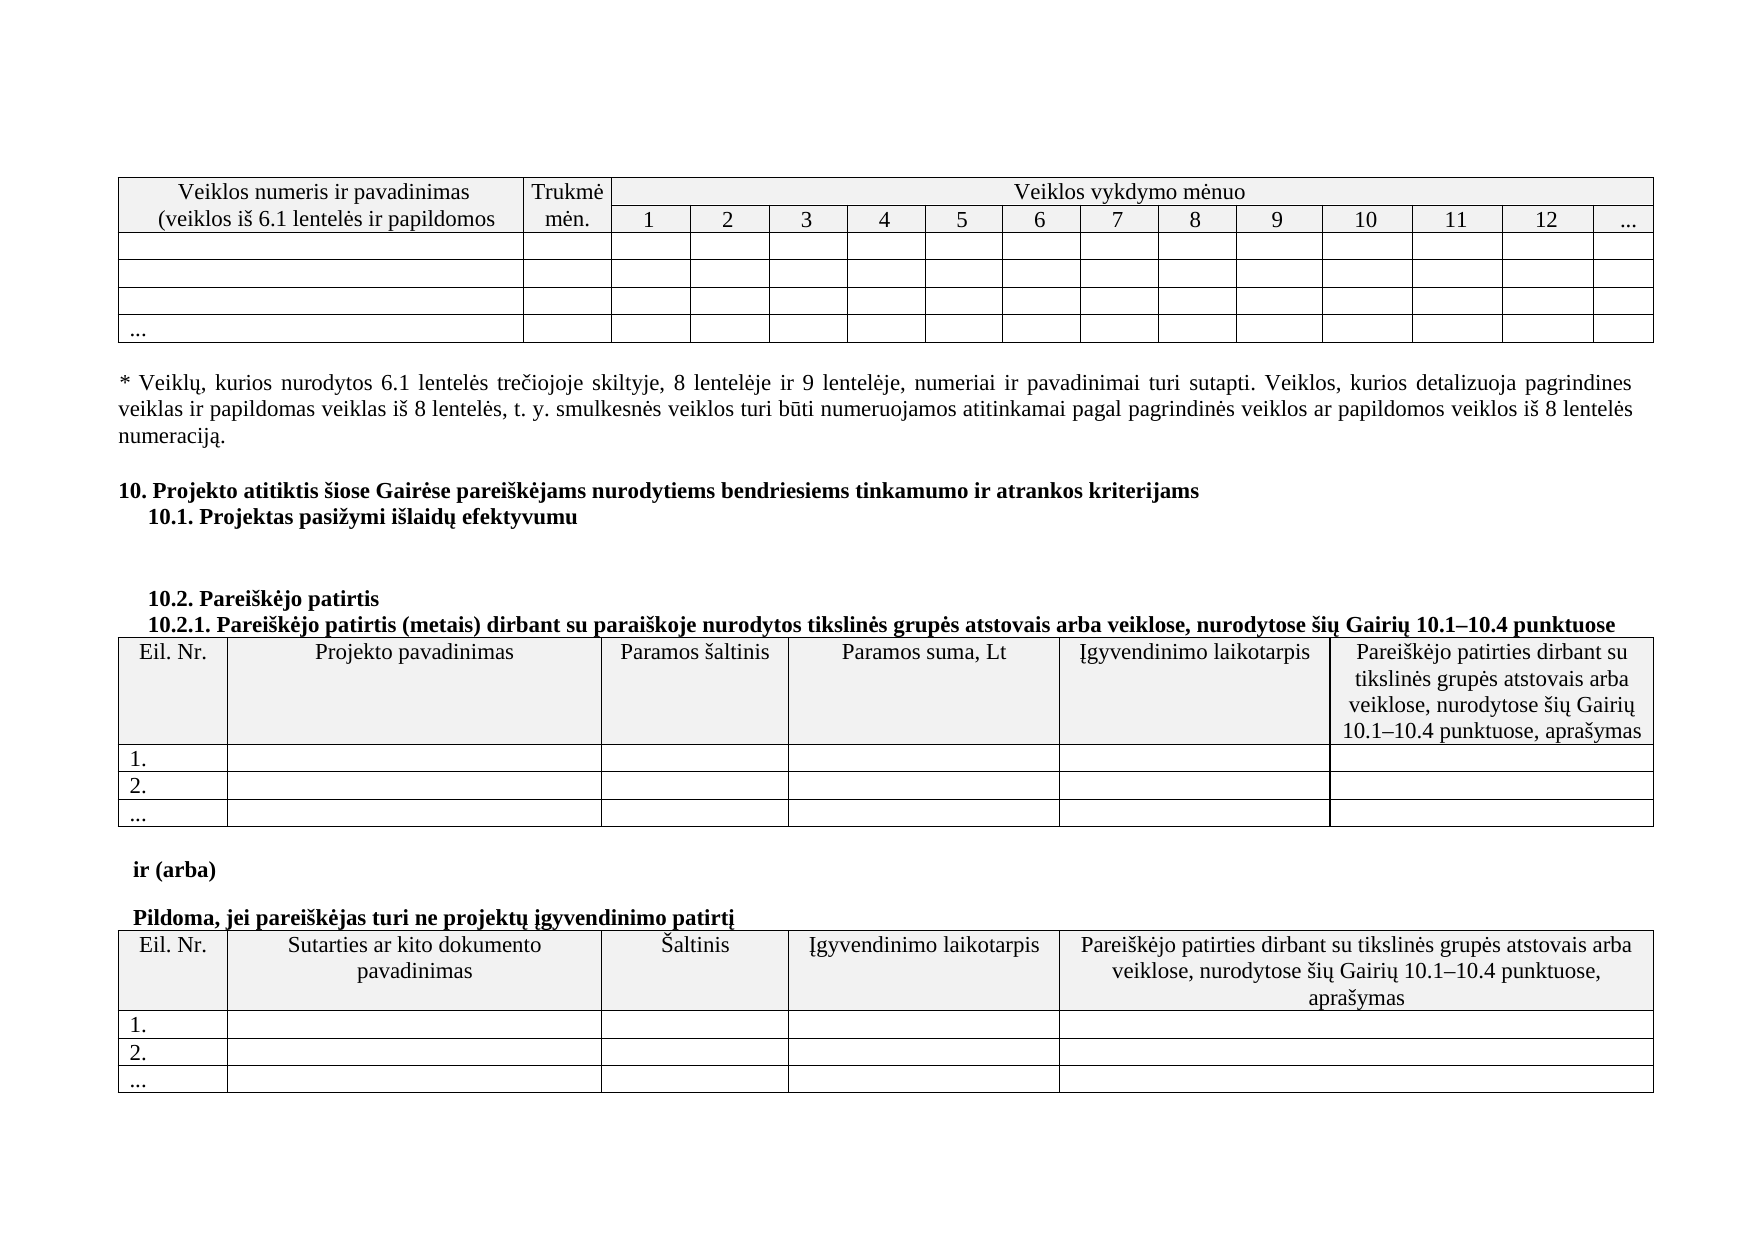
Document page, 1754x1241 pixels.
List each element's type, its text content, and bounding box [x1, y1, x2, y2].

table_cell [789, 800, 1059, 826]
table_cell 2. [119, 1039, 227, 1065]
table_cell [524, 315, 611, 342]
table_cell [1060, 800, 1329, 826]
table_header Eil. Nr. [119, 638, 227, 744]
table_cell [1081, 315, 1158, 342]
text * Veiklų, kurios nurodytos 6.1 lentelės trečiojoje skiltyje, 8 lentelėje ir 9 lentelėje, numeriai ir pavadinimai turi sutapti. Veiklos, kurios detalizuoja pagrindines veiklas ir papildomas veiklas iš 8 lentelės, t. y. smulkesnės veiklos turi būti numeruojamos atitinkamai pagal pagrindinės veiklos ar papildomos veiklos iš 8 lentelės numeraciją. [118, 369, 1636, 448]
table_cell [119, 233, 523, 259]
table_header [118, 530, 1654, 556]
table_cell ... [119, 1066, 227, 1092]
table_cell [1237, 288, 1322, 314]
table_header Įgyvendinimo laikotarpis [1060, 638, 1329, 744]
table_cell [926, 315, 1002, 342]
table_cell [612, 260, 690, 287]
table_cell [1323, 260, 1412, 287]
table_cell [602, 1039, 788, 1065]
table_cell [1003, 260, 1080, 287]
table_cell [789, 1011, 1059, 1037]
table_cell [1003, 233, 1080, 259]
table_cell 1. [119, 1011, 227, 1037]
table_cell [770, 315, 847, 342]
table_cell [524, 260, 611, 287]
table_cell [228, 800, 601, 826]
table_cell ... [119, 800, 227, 826]
table_cell [789, 772, 1059, 798]
table_cell [1159, 315, 1236, 342]
table_cell [1413, 260, 1502, 287]
table_cell [1081, 233, 1158, 259]
table_header Trukmė mėn. [524, 178, 611, 232]
table_cell [1159, 288, 1236, 314]
table_cell [1060, 1066, 1653, 1092]
table_cell [1060, 745, 1329, 771]
table_header Įgyvendinimo laikotarpis [789, 931, 1059, 1010]
table_cell [1323, 315, 1412, 342]
table_cell [1237, 260, 1322, 287]
table_cell [602, 800, 788, 826]
table_header Sutarties ar kito dokumento pavadinimas [228, 931, 601, 1010]
table_cell [848, 233, 925, 259]
table_cell [1159, 233, 1236, 259]
table_cell [1594, 260, 1653, 287]
table_cell [691, 288, 769, 314]
text 10.2. Pareiškėjo patirtis [118, 584, 1636, 611]
table_header Paramos šaltinis [602, 638, 788, 744]
table_cell [228, 1066, 601, 1092]
table_cell [770, 288, 847, 314]
table_cell ... [1594, 206, 1653, 232]
table_cell [612, 233, 690, 259]
table_cell [789, 1039, 1059, 1065]
table_cell [524, 288, 611, 314]
table_cell [1081, 260, 1158, 287]
table_cell 6 [1003, 206, 1080, 232]
table_header Veiklos numeris ir pavadinimas (veiklos iš 6.1 lentelės ir papildomos veiklos)* [119, 178, 523, 232]
table_cell 12 [1503, 206, 1593, 232]
table_cell [1003, 288, 1080, 314]
text ir (arba) [133, 856, 1636, 882]
table_cell [1594, 315, 1653, 342]
table_cell [1237, 233, 1322, 259]
table_cell [119, 260, 523, 287]
table_cell [1503, 288, 1593, 314]
table_header Šaltinis [602, 931, 788, 1010]
table_cell 3 [770, 206, 847, 232]
table_cell [524, 233, 611, 259]
table_cell [848, 288, 925, 314]
table_cell [119, 288, 523, 314]
table_cell 5 [926, 206, 1002, 232]
table_cell 7 [1081, 206, 1158, 232]
table_cell [789, 745, 1059, 771]
table_cell [1081, 288, 1158, 314]
table_cell [1331, 800, 1653, 826]
table_cell [926, 288, 1002, 314]
table_cell [1003, 315, 1080, 342]
table_cell [1503, 233, 1593, 259]
table_cell [228, 745, 601, 771]
table_cell [1060, 1011, 1653, 1037]
text 10.1. Projektas pasižymi išlaidų efektyvumu [118, 503, 1636, 529]
table_cell [1413, 288, 1502, 314]
table_cell [602, 772, 788, 798]
table_cell [1413, 315, 1502, 342]
table_cell [1323, 288, 1412, 314]
table_cell [789, 1066, 1059, 1092]
table_cell [1503, 260, 1593, 287]
table_cell [1060, 772, 1329, 798]
table_cell 1 [612, 206, 690, 232]
table_cell [926, 260, 1002, 287]
table_header Projekto pavadinimas [228, 638, 601, 744]
table_cell [228, 772, 601, 798]
table_header Veiklos vykdymo mėnuo [612, 178, 1653, 204]
table_cell [691, 233, 769, 259]
table_header Eil. Nr. [119, 931, 227, 1010]
text Pildoma, jei pareiškėjas turi ne projektų įgyvendinimo patirtį [133, 904, 1636, 930]
table_cell [1159, 260, 1236, 287]
table_cell [1331, 772, 1653, 798]
table_cell [1331, 745, 1653, 771]
table_header Pareiškėjo patirties dirbant su tikslinės grupės atstovais arba veiklose, nurodytose šių Gairių 10.1–10.4 punktuose, aprašymas [1331, 638, 1653, 744]
table_cell [612, 315, 690, 342]
table_header Pareiškėjo patirties dirbant su tikslinės grupės atstovais arba veiklose, nurodytose šių Gairių 10.1–10.4 punktuose, aprašymas [1060, 931, 1653, 1010]
table_cell [770, 233, 847, 259]
table_cell 9 [1237, 206, 1322, 232]
table_cell [770, 260, 847, 287]
table_cell [602, 1066, 788, 1092]
table_header Paramos suma, Lt [789, 638, 1059, 744]
table_cell [1237, 315, 1322, 342]
table_cell [848, 315, 925, 342]
table_cell 8 [1159, 206, 1236, 232]
table_cell ... [119, 315, 523, 342]
table_cell 10 [1323, 206, 1412, 232]
table_cell [602, 745, 788, 771]
table_cell [1594, 233, 1653, 259]
table_cell [602, 1011, 788, 1037]
table_cell [1413, 233, 1502, 259]
table_cell [1060, 1039, 1653, 1065]
table_cell 11 [1413, 206, 1502, 232]
table_cell 2. [119, 772, 227, 798]
table_cell [228, 1011, 601, 1037]
table_cell [926, 233, 1002, 259]
text 10. Projekto atitiktis šiose Gairėse pareiškėjams nurodytiems bendriesiems tinkamumo ir atrankos kriterijams [118, 477, 1636, 503]
text 10.2.1. Pareiškėjo patirtis (metais) dirbant su paraiškoje nurodytos tikslinės grupės atstovais arba veiklose, nurodytose šių Gairių 10.1–10.4 punktuose [118, 611, 1636, 637]
table_cell 2 [691, 206, 769, 232]
table_cell [1323, 233, 1412, 259]
table_cell [1503, 315, 1593, 342]
table_cell [848, 260, 925, 287]
table_cell [228, 1039, 601, 1065]
table_cell [691, 260, 769, 287]
table_cell 1. [119, 745, 227, 771]
table_cell [1594, 288, 1653, 314]
table_cell 4 [848, 206, 925, 232]
table_cell [612, 288, 690, 314]
table_cell [691, 315, 769, 342]
